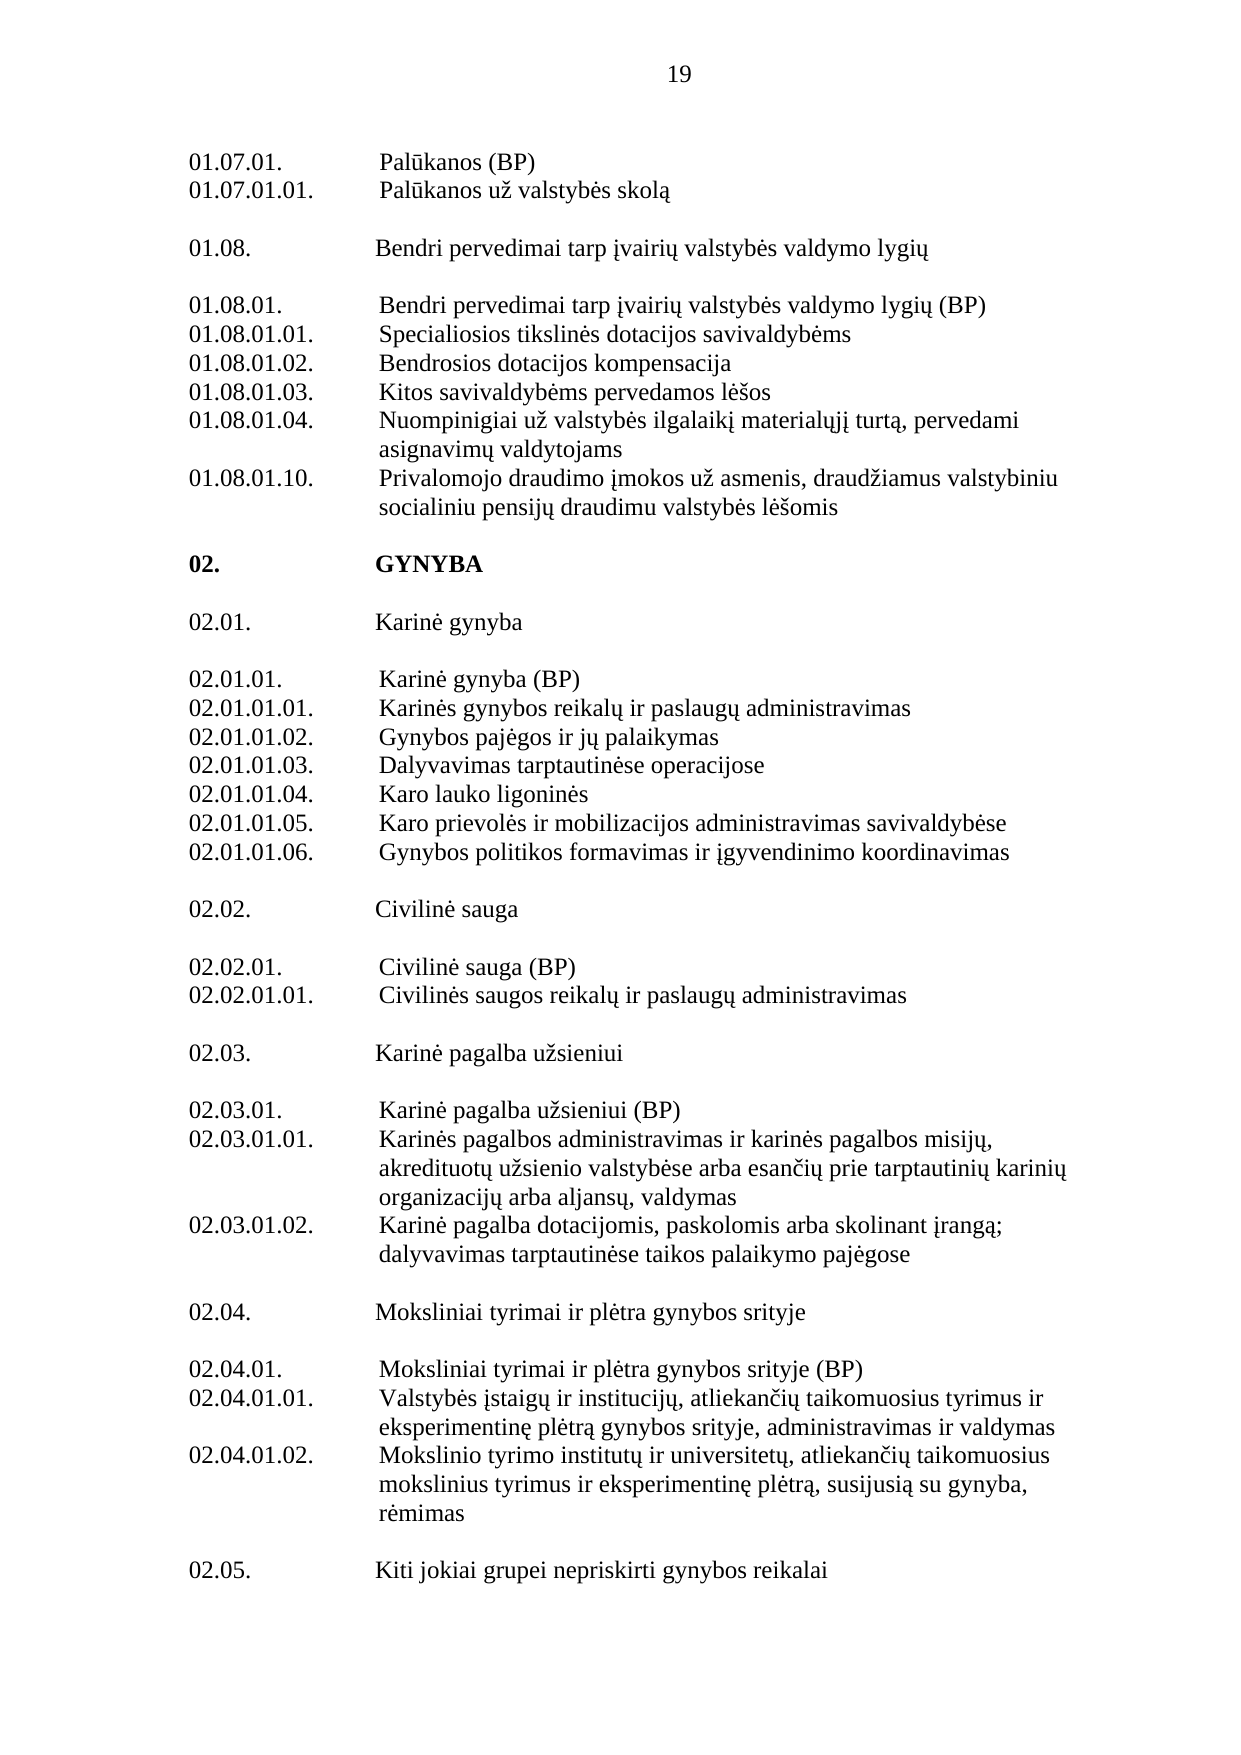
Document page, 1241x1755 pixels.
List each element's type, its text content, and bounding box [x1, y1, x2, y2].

table_header Bendri pervedimai tarp įvairių valstybės valdymo lygių [364, 233, 1122, 262]
table_cell Karinės gynybos reikalų ir paslaugų administravimas [368, 693, 1122, 722]
table_cell 01.08.01.03. [177, 377, 367, 406]
table_header 02.04.01. [177, 1354, 367, 1383]
table_cell 02.01.01.02. [177, 722, 367, 751]
table_header Kiti jokiai grupei nepriskirti gynybos reikalai [364, 1556, 1122, 1584]
table_header 02.03.01. [177, 1096, 367, 1124]
table_cell Karinės pagalbos administravimas ir karinės pagalbos misijų, akredituotų užsienio valstybėse arba esančių prie tarptautinių karinių organizacijų arba aljansų, valdymas [368, 1124, 1122, 1211]
table_cell 02.04.01.02. [177, 1441, 367, 1527]
table_header Moksliniai tyrimai ir plėtra gynybos srityje (BP) [368, 1354, 1122, 1383]
table_cell Nuompinigiai už valstybės ilgalaikį materialųjį turtą, pervedami asignavimų valdytojams [368, 406, 1122, 463]
table_header 02.01.01. [177, 664, 367, 693]
table_header 01.08.01. [177, 291, 367, 319]
table_cell 02.02.01.01. [177, 981, 367, 1009]
table_header Civilinė sauga (BP) [368, 952, 1122, 981]
table_cell Palūkanos už valstybės skolą [368, 176, 1122, 204]
table_cell Bendrosios dotacijos kompensacija [368, 348, 1122, 377]
table_cell 02.03.01.01. [177, 1124, 367, 1211]
table_cell 02.04.01.01. [177, 1383, 367, 1441]
table_cell Karo prievolės ir mobilizacijos administravimas savivaldybėse [368, 808, 1122, 837]
table_cell Karo lauko ligoninės [368, 779, 1122, 808]
table_cell 02.01.01.05. [177, 808, 367, 837]
table_cell 01.08.01.01. [177, 319, 367, 348]
table_cell Karinė pagalba dotacijomis, paskolomis arba skolinant įrangą; dalyvavimas tarptautinėse taikos palaikymo pajėgose [368, 1211, 1122, 1268]
table_header Karinė gynyba [364, 607, 1122, 636]
table_cell Kitos savivaldybėms pervedamos lėšos [368, 377, 1122, 406]
table_header 02.04. [177, 1297, 363, 1326]
table_cell 01.08.01.02. [177, 348, 367, 377]
table_header Civilinė sauga [364, 894, 1122, 923]
table_cell Civilinės saugos reikalų ir paslaugų administravimas [368, 981, 1122, 1009]
table_cell 02.01.01.06. [177, 837, 367, 866]
table_header 02.03. [177, 1038, 363, 1067]
table_cell 02.01.01.01. [177, 693, 367, 722]
table_header Karinė pagalba užsieniui (BP) [368, 1096, 1122, 1124]
table_cell Valstybės įstaigų ir institucijų, atliekančių taikomuosius tyrimus ir eksperimentinę plėtrą gynybos srityje, administravimas ir valdymas [368, 1383, 1122, 1441]
table_header Moksliniai tyrimai ir plėtra gynybos srityje [364, 1297, 1122, 1326]
table_cell Privalomojo draudimo įmokos už asmenis, draudžiamus valstybiniu socialiniu pensijų draudimu valstybės lėšomis [368, 463, 1122, 521]
table_header Karinė pagalba užsieniui [364, 1038, 1122, 1067]
table_header 02.02.01. [177, 952, 367, 981]
table_header GYNYBA [364, 549, 1122, 578]
table_header 02.02. [177, 894, 363, 923]
table_cell Mokslinio tyrimo institutų ir universitetų, atliekančių taikomuosius mokslinius tyrimus ir eksperimentinę plėtrą, susijusią su gynyba, rėmimas [368, 1441, 1122, 1527]
table_cell 02.01.01.03. [177, 751, 367, 779]
table_cell Gynybos pajėgos ir jų palaikymas [368, 722, 1122, 751]
table_cell 01.07.01.01. [177, 176, 368, 204]
table_header Bendri pervedimai tarp įvairių valstybės valdymo lygių (BP) [368, 291, 1122, 319]
table_header Palūkanos (BP) [368, 147, 1122, 176]
table_header 01.08. [177, 233, 363, 262]
table_header 01.07.01. [177, 147, 368, 176]
table_cell 02.01.01.04. [177, 779, 367, 808]
table_cell 01.08.01.10. [177, 463, 367, 521]
table_header 02.05. [177, 1556, 363, 1584]
table_cell Dalyvavimas tarptautinėse operacijose [368, 751, 1122, 779]
table_header Karinė gynyba (BP) [368, 664, 1122, 693]
table_cell Specialiosios tikslinės dotacijos savivaldybėms [368, 319, 1122, 348]
table_header 02. [177, 549, 363, 578]
table_cell Gynybos politikos formavimas ir įgyvendinimo koordinavimas [368, 837, 1122, 866]
table_cell 01.08.01.04. [177, 406, 367, 463]
table_cell 02.03.01.02. [177, 1211, 367, 1268]
table_header 02.01. [177, 607, 363, 636]
